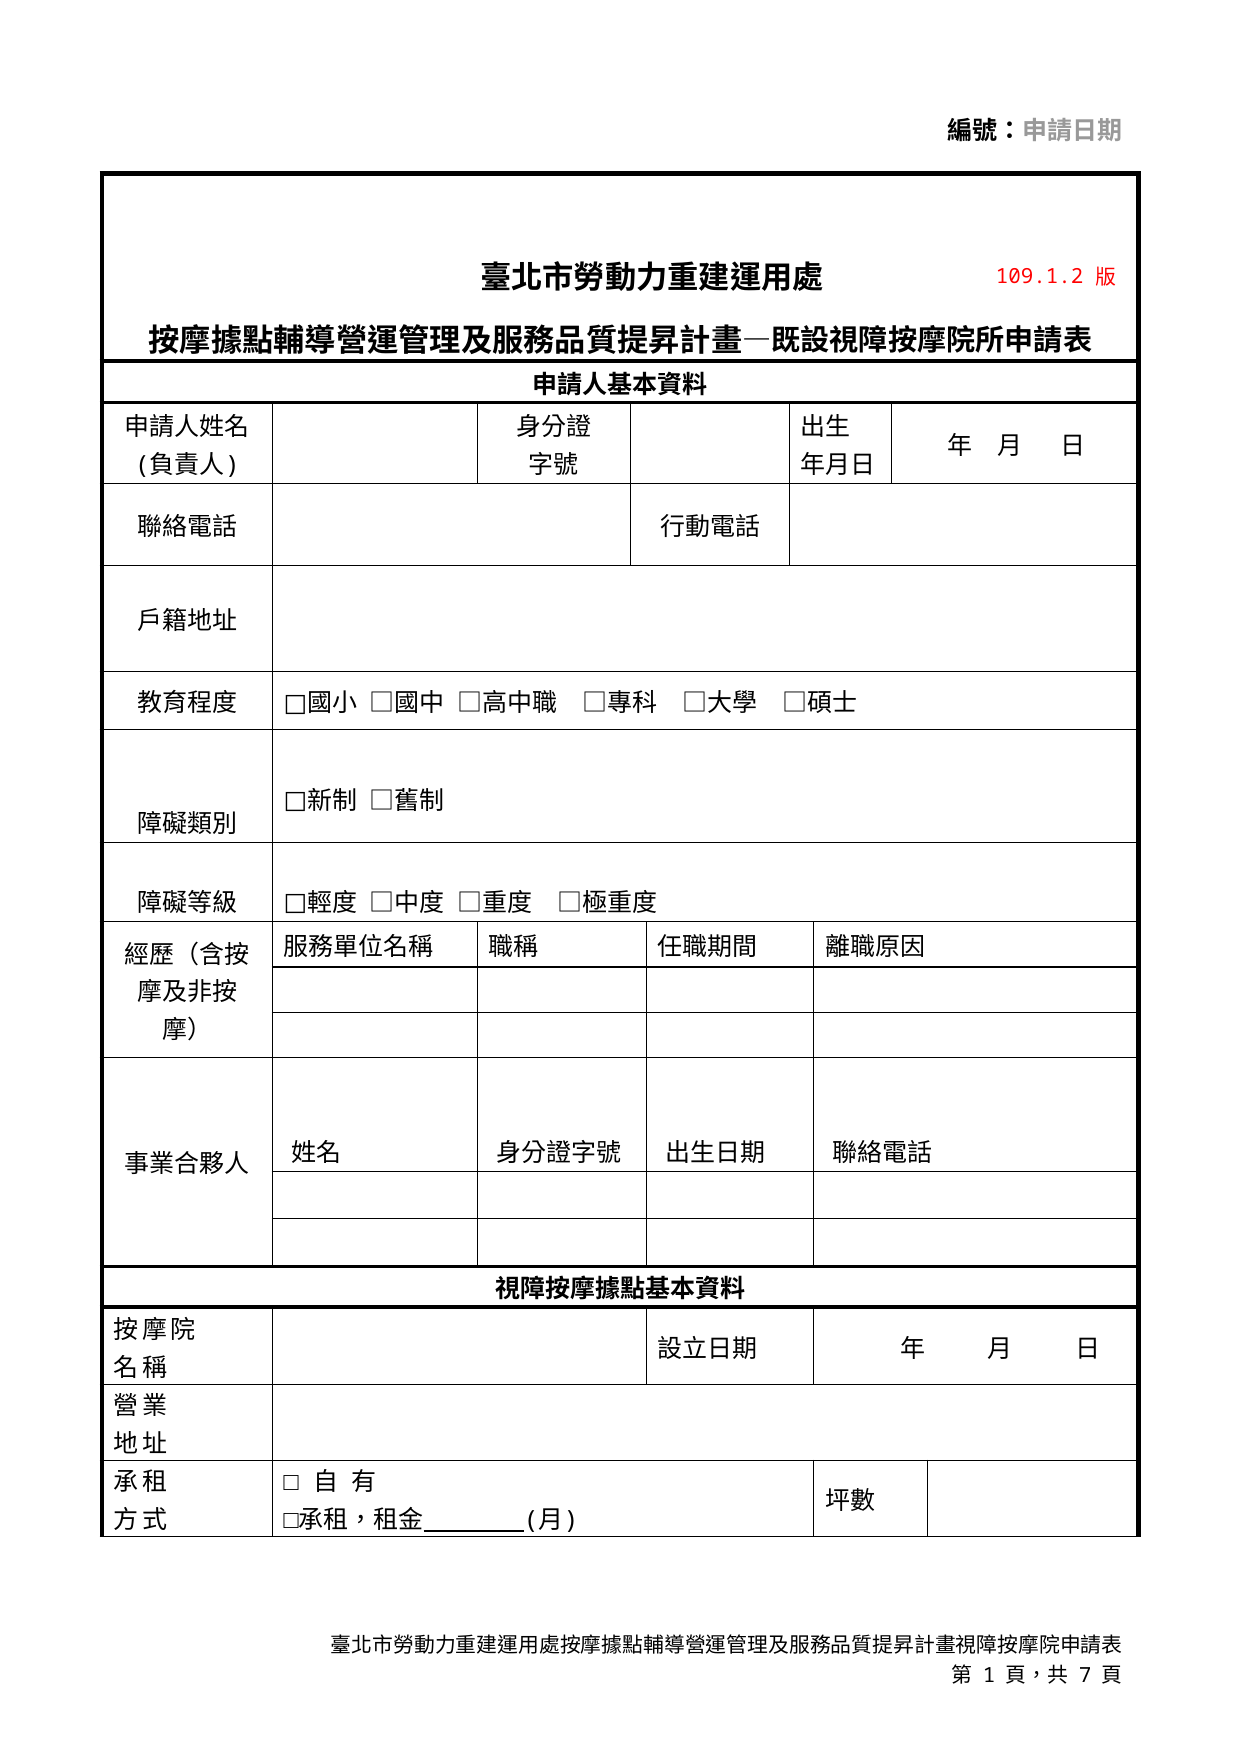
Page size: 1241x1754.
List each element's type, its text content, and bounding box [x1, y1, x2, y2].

table_cell [273, 484, 630, 564]
table_cell 任職期間 [647, 922, 813, 966]
table_cell [273, 566, 1136, 671]
table_cell [790, 484, 1136, 564]
table_cell 障礙等級 [104, 843, 272, 921]
table_cell [647, 1172, 813, 1218]
table_cell 年 月 日 [814, 1309, 1136, 1383]
table_cell 出生日期 [647, 1058, 813, 1171]
table_cell □國小 □國中 □高中職 □專科 □大學 □碩士 [273, 672, 1136, 729]
table_cell 申請人基本資料 [104, 363, 1136, 401]
table_cell [273, 1219, 477, 1265]
table_cell [478, 1219, 646, 1265]
table_cell □輕度 □中度 □重度 □極重度 [273, 843, 1136, 921]
table_cell 服務單位名稱 [273, 922, 477, 966]
table_cell [647, 968, 813, 1012]
table_cell 視障按摩據點基本資料 [104, 1268, 1136, 1305]
table_cell 聯絡電話 [814, 1058, 1136, 1171]
table_cell [478, 1172, 646, 1218]
table_cell 承租 方式 [104, 1461, 272, 1536]
table_cell 聯絡電話 [104, 484, 272, 564]
table_cell 出生 年月日 [790, 404, 891, 483]
table_cell □ 自 有 □承租，租金 (月) [273, 1461, 813, 1536]
table_cell 設立日期 [647, 1309, 813, 1383]
table_cell 戶籍地址 [104, 566, 272, 671]
text 編號：申請日期 [118, 108, 1122, 148]
table_cell 年 月 日 [892, 404, 1136, 483]
table_cell [273, 1172, 477, 1218]
table_cell 營業 地址 [104, 1385, 272, 1459]
table_cell 坪數 [814, 1461, 927, 1536]
table_cell 教育程度 [104, 672, 272, 729]
table_cell 身分證字號 [478, 1058, 646, 1171]
table_cell [273, 1385, 1136, 1459]
table_cell [814, 1013, 1136, 1057]
table_cell [814, 1219, 1136, 1265]
table_cell [273, 1309, 646, 1383]
table_cell 按摩院 名稱 [104, 1309, 272, 1383]
table_cell 姓名 [273, 1058, 477, 1171]
table_cell 行動電話 [631, 484, 789, 564]
table_cell [647, 1219, 813, 1265]
table_cell [478, 1013, 646, 1057]
table_cell 障礙類別 [104, 730, 272, 842]
table_cell [814, 1172, 1136, 1218]
table_cell 身分證 字號 [478, 404, 630, 483]
table_cell 事業合夥人 [104, 1058, 272, 1265]
table_cell 職稱 [478, 922, 646, 966]
table_cell [814, 968, 1136, 1012]
table_cell [478, 968, 646, 1012]
table_cell □新制 □舊制 [273, 730, 1136, 842]
table_cell 經歷（含按摩及非按摩） [104, 922, 272, 1057]
table_header 臺北市勞動力重建運用處 109.1.2 版 按摩據點輔導營運管理及服務品質提昇計畫—既設視障按摩院所申請表 [104, 176, 1136, 358]
table_cell [273, 1013, 477, 1057]
table_cell [273, 404, 477, 483]
table_cell 離職原因 [814, 922, 1136, 966]
table_cell [647, 1013, 813, 1057]
table_cell 申請人姓名(負責人) [104, 404, 272, 483]
table_cell [273, 968, 477, 1012]
table_cell [928, 1461, 1136, 1536]
table_cell [631, 404, 789, 483]
